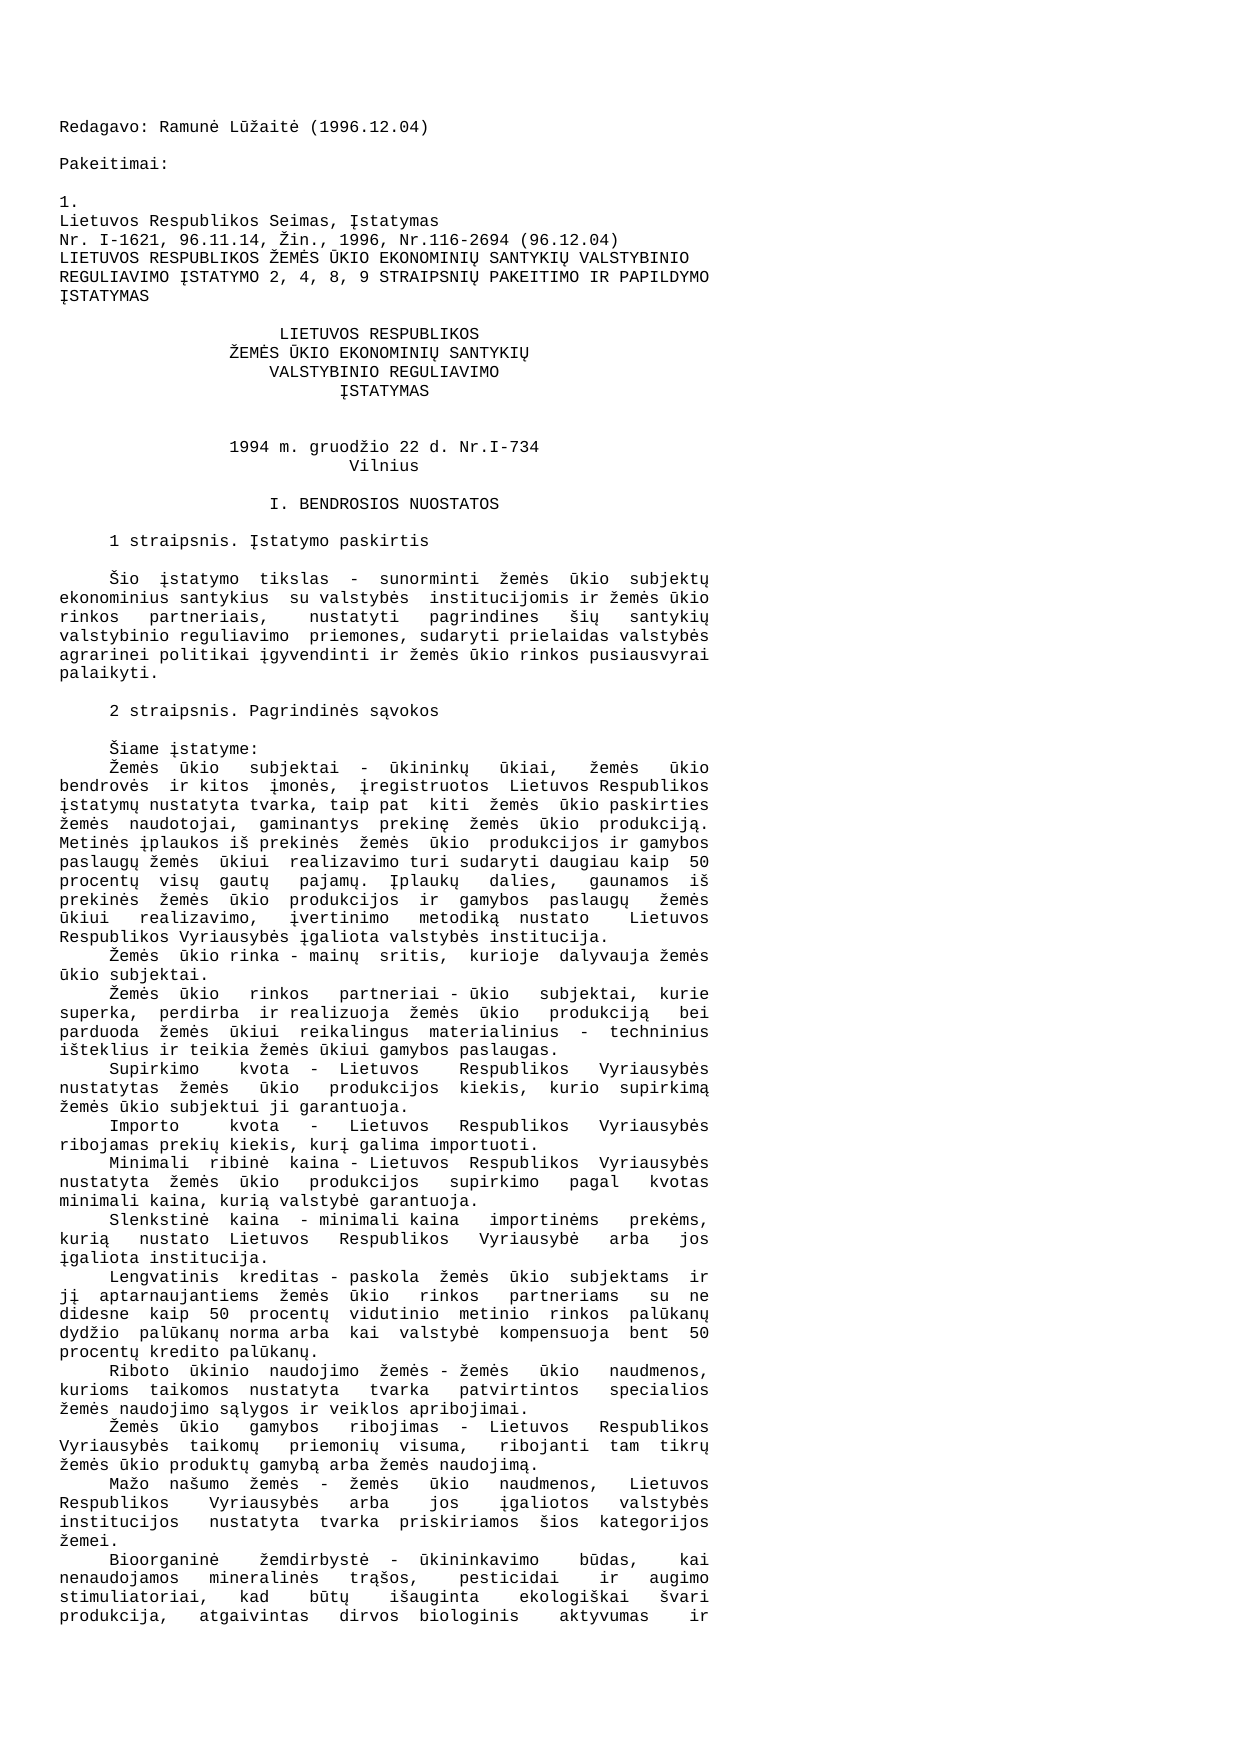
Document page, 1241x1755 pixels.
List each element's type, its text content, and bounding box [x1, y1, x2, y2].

text 1. [59, 193, 1122, 212]
text Žemės ūkio rinkos partneriai - ūkio subjektai, kurie [59, 985, 1122, 1004]
text įgaliota institucija. [59, 1249, 1122, 1268]
text VALSTYBINIO REGULIAVIMO [59, 363, 1122, 382]
text dydžio palūkanų norma arba kai valstybė kompensuoja bent 50 [59, 1325, 1122, 1344]
text LIETUVOS RESPUBLIKOS [59, 326, 1122, 344]
text Bioorganinė žemdirbystė - ūkininkavimo būdas, kai [59, 1551, 1122, 1570]
text įstatymų nustatyta tvarka, taip pat kiti žemės ūkio paskirties [59, 797, 1122, 816]
text nustatyta žemės ūkio produkcijos supirkimo pagal kvotas [59, 1174, 1122, 1193]
text paslaugų žemės ūkiui realizavimo turi sudaryti daugiau kaip 50 [59, 853, 1122, 872]
text Nr. I-1621, 96.11.14, Žin., 1996, Nr.116-2694 (96.12.04) [59, 231, 1122, 250]
text Metinės įplaukos iš prekinės žemės ūkio produkcijos ir gamybos [59, 834, 1122, 853]
text parduoda žemės ūkiui reikalingus materialinius - techninius [59, 1023, 1122, 1042]
text Respublikos Vyriausybės įgaliota valstybės institucija. [59, 929, 1122, 948]
text 1994 m. gruodžio 22 d. Nr.I-734 [59, 439, 1122, 457]
text Respublikos Vyriausybės arba jos įgaliotos valstybės [59, 1494, 1122, 1513]
text ĮSTATYMAS [59, 382, 1122, 401]
text ūkiui realizavimo, įvertinimo metodiką nustato Lietuvos [59, 910, 1122, 929]
text žemės ūkio produktų gamybą arba žemės naudojimą. [59, 1457, 1122, 1476]
text žemei. [59, 1532, 1122, 1551]
text Mažo našumo žemės - žemės ūkio naudmenos, Lietuvos [59, 1476, 1122, 1494]
text Žemės ūkio rinka - mainų sritis, kurioje dalyvauja žemės [59, 948, 1122, 967]
text ĮSTATYMAS [59, 288, 1122, 307]
text ūkio subjektai. [59, 967, 1122, 985]
text Vyriausybės taikomų priemonių visuma, ribojanti tam tikrų [59, 1438, 1122, 1457]
text procentų visų gautų pajamų. Įplaukų dalies, gaunamos iš [59, 872, 1122, 891]
text I. BENDROSIOS NUOSTATOS [59, 495, 1122, 514]
text Slenkstinė kaina - minimali kaina importinėms prekėms, [59, 1212, 1122, 1231]
text produkcija, atgaivintas dirvos biologinis aktyvumas ir [59, 1608, 1122, 1626]
text Šio įstatymo tikslas - sunorminti žemės ūkio subjektų [59, 571, 1122, 589]
text prekinės žemės ūkio produkcijos ir gamybos paslaugų žemės [59, 891, 1122, 910]
text Žemės ūkio gamybos ribojimas - Lietuvos Respublikos [59, 1419, 1122, 1438]
text rinkos partneriais, nustatyti pagrindines šių santykių [59, 608, 1122, 627]
text valstybinio reguliavimo priemones, sudaryti prielaidas valstybės [59, 627, 1122, 646]
text kurią nustato Lietuvos Respublikos Vyriausybė arba jos [59, 1231, 1122, 1249]
text nustatytas žemės ūkio produkcijos kiekis, kurio supirkimą [59, 1080, 1122, 1098]
text bendrovės ir kitos įmonės, įregistruotos Lietuvos Respublikos [59, 778, 1122, 797]
text ekonominius santykius su valstybės institucijomis ir žemės ūkio [59, 589, 1122, 608]
text procentų kredito palūkanų. [59, 1344, 1122, 1362]
text Pakeitimai: [59, 156, 1122, 175]
text palaikyti. [59, 665, 1122, 684]
text Riboto ūkinio naudojimo žemės - žemės ūkio naudmenos, [59, 1362, 1122, 1381]
text LIETUVOS RESPUBLIKOS ŽEMĖS ŪKIO EKONOMINIŲ SANTYKIŲ VALSTYBINIO [59, 250, 1122, 269]
text didesne kaip 50 procentų vidutinio metinio rinkos palūkanų [59, 1306, 1122, 1325]
text jį aptarnaujantiems žemės ūkio rinkos partneriams su ne [59, 1287, 1122, 1306]
text Šiame įstatyme: [59, 740, 1122, 759]
text žemės naudojimo sąlygos ir veiklos apribojimai. [59, 1400, 1122, 1419]
text ribojamas prekių kiekis, kurį galima importuoti. [59, 1136, 1122, 1155]
text Lengvatinis kreditas - paskola žemės ūkio subjektams ir [59, 1268, 1122, 1287]
text superka, perdirba ir realizuoja žemės ūkio produkciją bei [59, 1004, 1122, 1023]
text nenaudojamos mineralinės trąšos, pesticidai ir augimo [59, 1570, 1122, 1589]
text Lietuvos Respublikos Seimas, Įstatymas [59, 212, 1122, 231]
text agrarinei politikai įgyvendinti ir žemės ūkio rinkos pusiausvyrai [59, 646, 1122, 665]
text žemės ūkio subjektui ji garantuoja. [59, 1098, 1122, 1117]
text stimuliatoriai, kad būtų išauginta ekologiškai švari [59, 1589, 1122, 1608]
text Žemės ūkio subjektai - ūkininkų ūkiai, žemės ūkio [59, 759, 1122, 778]
text Minimali ribinė kaina - Lietuvos Respublikos Vyriausybės [59, 1155, 1122, 1174]
text žemės naudotojai, gaminantys prekinę žemės ūkio produkciją. [59, 816, 1122, 834]
text 1 straipsnis. Įstatymo paskirtis [59, 533, 1122, 552]
text Supirkimo kvota - Lietuvos Respublikos Vyriausybės [59, 1061, 1122, 1080]
text minimali kaina, kurią valstybė garantuoja. [59, 1193, 1122, 1212]
text Importo kvota - Lietuvos Respublikos Vyriausybės [59, 1117, 1122, 1136]
text Vilnius [59, 457, 1122, 476]
text Redagavo: Ramunė Lūžaitė (1996.12.04) [59, 118, 1122, 137]
text 2 straipsnis. Pagrindinės sąvokos [59, 703, 1122, 721]
text REGULIAVIMO ĮSTATYMO 2, 4, 8, 9 STRAIPSNIŲ PAKEITIMO IR PAPILDYMO [59, 269, 1122, 288]
text kurioms taikomos nustatyta tvarka patvirtintos specialios [59, 1381, 1122, 1400]
text išteklius ir teikia žemės ūkiui gamybos paslaugas. [59, 1042, 1122, 1061]
text ŽEMĖS ŪKIO EKONOMINIŲ SANTYKIŲ [59, 344, 1122, 363]
text institucijos nustatyta tvarka priskiriamos šios kategorijos [59, 1513, 1122, 1532]
